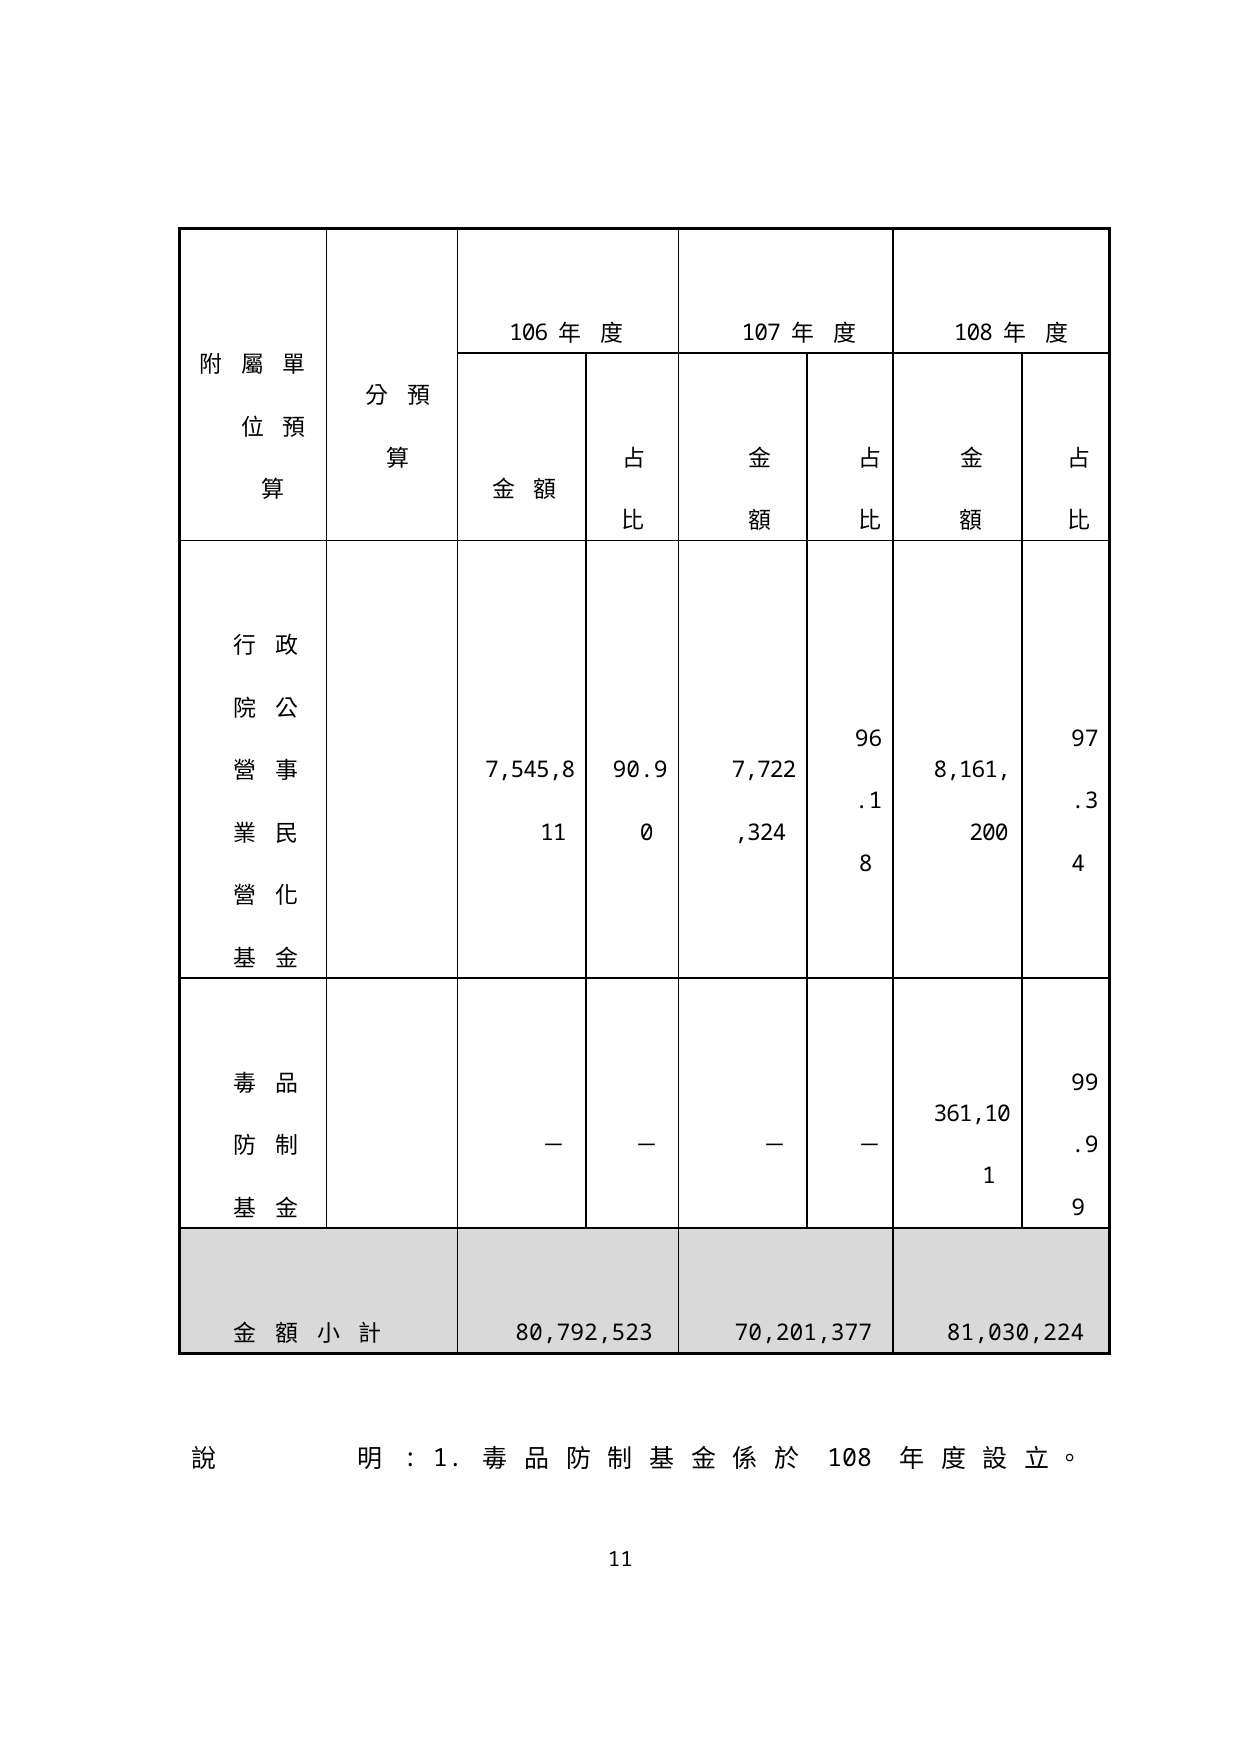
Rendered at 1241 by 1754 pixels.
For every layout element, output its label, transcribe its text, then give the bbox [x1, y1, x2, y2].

table_cell 8,161,200 [894, 541, 1021, 977]
table_cell 占比 [1023, 354, 1108, 540]
table_header 106年度 [458, 230, 678, 352]
table_cell 361,101 [894, 979, 1021, 1227]
table_cell 毒品防制基金 [181, 979, 326, 1227]
table_cell 70,201,377 [679, 1229, 892, 1352]
table_cell 81,030,224 [894, 1229, 1108, 1352]
table_cell 80,792,523 [458, 1229, 678, 1352]
table_cell － [458, 979, 585, 1227]
table_cell 占比 [808, 354, 892, 540]
table_header 107年度 [679, 230, 892, 352]
table_cell 金額 [458, 354, 585, 540]
text 說 明: 1.毒品防制基金係於108年度設立。 [168, 1415, 1087, 1477]
table_cell － [679, 979, 806, 1227]
table_header 108年度 [894, 230, 1108, 352]
table_cell 90.90 [587, 541, 678, 977]
table_header 附屬單位預算 [181, 230, 326, 540]
table_cell [327, 979, 457, 1227]
table_cell 行政院公營事業民營化基金 [181, 541, 326, 977]
table_header 分預算 [327, 230, 457, 540]
table_cell 96.18 [808, 541, 892, 977]
table_cell 金額 [894, 354, 1021, 540]
table_cell － [587, 979, 678, 1227]
table_cell 97.34 [1023, 541, 1108, 977]
table_cell 占比 [587, 354, 678, 540]
table_cell 7,722,324 [679, 541, 806, 977]
table_cell － [808, 979, 892, 1227]
table_cell 金額小計 [181, 1229, 457, 1352]
table_cell 7,545,811 [458, 541, 585, 977]
table_cell [327, 541, 457, 977]
table_cell 金額 [679, 354, 806, 540]
table_cell 99.99 [1023, 979, 1108, 1227]
